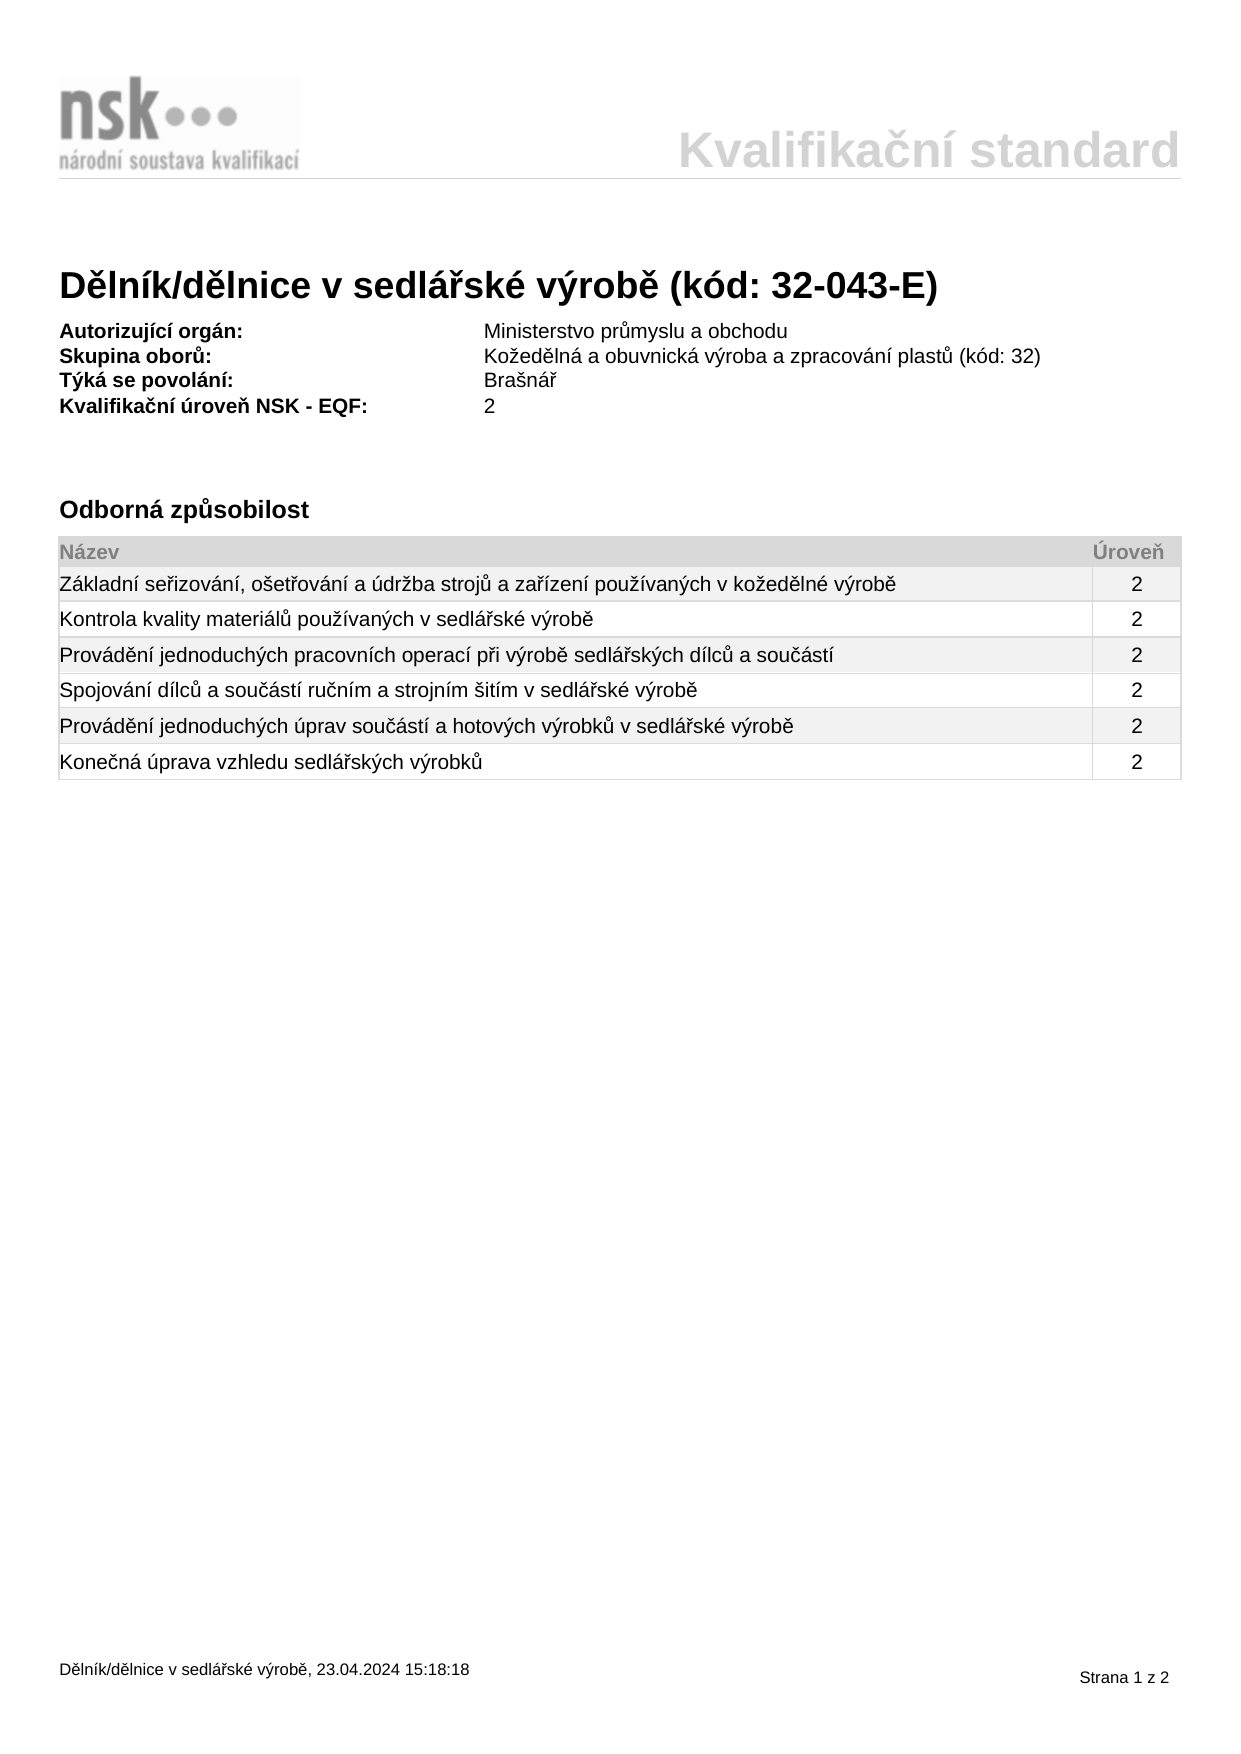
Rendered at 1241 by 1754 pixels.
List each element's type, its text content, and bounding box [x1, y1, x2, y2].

table_cell [620, 196, 626, 224]
table_cell Týká se povolání: [59, 368, 483, 392]
table_cell Dělník/dělnice v sedlářské výrobě (kód: 32-043-E) [59, 224, 1181, 307]
table_cell [862, 1079, 1093, 1370]
table_cell [862, 780, 1093, 1079]
table_cell [620, 780, 626, 1079]
table_cell [1093, 780, 1169, 1079]
table_cell [59, 418, 483, 489]
table_cell Název [60, 537, 1092, 566]
table_cell [862, 418, 1093, 489]
table_cell [484, 172, 620, 178]
table_cell [1093, 418, 1169, 489]
table_cell [626, 418, 862, 489]
table_cell [1169, 1079, 1181, 1370]
table_cell Kožedělná a obuvnická výroba a zpracování plastů (kód: 32) [484, 344, 1181, 368]
table_cell Spojování dílců a součástí ručním a strojním šitím v sedlářské výrobě [60, 674, 1092, 707]
table_cell [620, 307, 626, 319]
table_cell [1169, 418, 1181, 489]
table_cell [626, 1079, 862, 1370]
table_cell [484, 307, 620, 319]
table_cell [1093, 1370, 1169, 1659]
table_cell [862, 1370, 1093, 1659]
table_cell Kvalifikační úroveň NSK - EQF: [59, 394, 483, 417]
table_cell Odborná způsobilost [59, 489, 1181, 524]
table_cell [626, 196, 862, 224]
table_cell Brašnář [484, 368, 1181, 393]
table_cell Provádění jednoduchých úprav součástí a hotových výrobků v sedlářské výrobě [60, 708, 1092, 743]
table_cell 2 [1093, 567, 1180, 600]
table_cell [59, 196, 483, 224]
table_cell 2 [484, 394, 1181, 417]
table_header Kvalifikační standard [626, 59, 1181, 178]
table_cell [1169, 196, 1181, 224]
table_cell 2 [1093, 602, 1180, 636]
table_cell [1169, 1660, 1181, 1696]
table_cell Autorizující orgán: [59, 319, 483, 343]
table_cell Kontrola kvality materiálů používaných v sedlářské výrobě [60, 602, 1092, 636]
table_cell [862, 307, 1093, 319]
picture [58, 59, 621, 172]
table_cell Provádění jednoduchých pracovních operací při výrobě sedlářských dílců a součástí [60, 638, 1092, 672]
table_cell [484, 524, 620, 536]
table_cell [484, 780, 620, 1079]
table_cell 2 [1093, 638, 1180, 672]
table_cell [620, 418, 626, 489]
table_cell Konečná úprava vzhledu sedlářských výrobků [60, 744, 1092, 779]
table_cell Skupina oborů: [59, 344, 483, 368]
table_header [621, 59, 626, 172]
table_cell [1093, 307, 1169, 319]
table_cell [59, 780, 483, 1079]
table_cell Dělník/dělnice v sedlářské výrobě, 23.04.2024 15:18:18 [59, 1660, 862, 1696]
table_cell [59, 1079, 483, 1370]
table_cell Ministerstvo průmyslu a obchodu [484, 319, 1181, 344]
table_cell [484, 1079, 620, 1370]
table_cell [626, 780, 862, 1079]
table_cell Strana 1 z 2 [862, 1660, 1169, 1696]
table_cell [1093, 524, 1169, 536]
table_cell [59, 524, 483, 536]
table_cell [59, 179, 1181, 196]
table_cell [862, 524, 1093, 536]
table_cell [484, 1370, 620, 1659]
table_cell 2 [1093, 674, 1180, 707]
table_cell [1169, 307, 1181, 319]
table_cell [626, 1370, 862, 1659]
table_cell [484, 196, 620, 224]
table_cell [1169, 780, 1181, 1079]
table_cell [1093, 1079, 1169, 1370]
table_cell [59, 1370, 483, 1659]
table_cell [59, 172, 483, 178]
table_cell [626, 307, 862, 319]
table_cell [59, 307, 483, 319]
table_cell [620, 524, 626, 536]
table_cell Úroveň [1093, 537, 1180, 566]
table_cell [862, 196, 1093, 224]
table_cell [1093, 196, 1169, 224]
table_cell [1169, 524, 1181, 536]
table_cell [626, 524, 862, 536]
table_cell 2 [1093, 708, 1180, 743]
table_cell Základní seřizování, ošetřování a údržba strojů a zařízení používaných v kožedělné výrobě [60, 567, 1092, 600]
table_cell 2 [1093, 744, 1180, 779]
table_cell [620, 1079, 626, 1370]
table_cell [1169, 1370, 1181, 1659]
table_cell [484, 418, 620, 489]
table_cell [620, 1370, 626, 1659]
